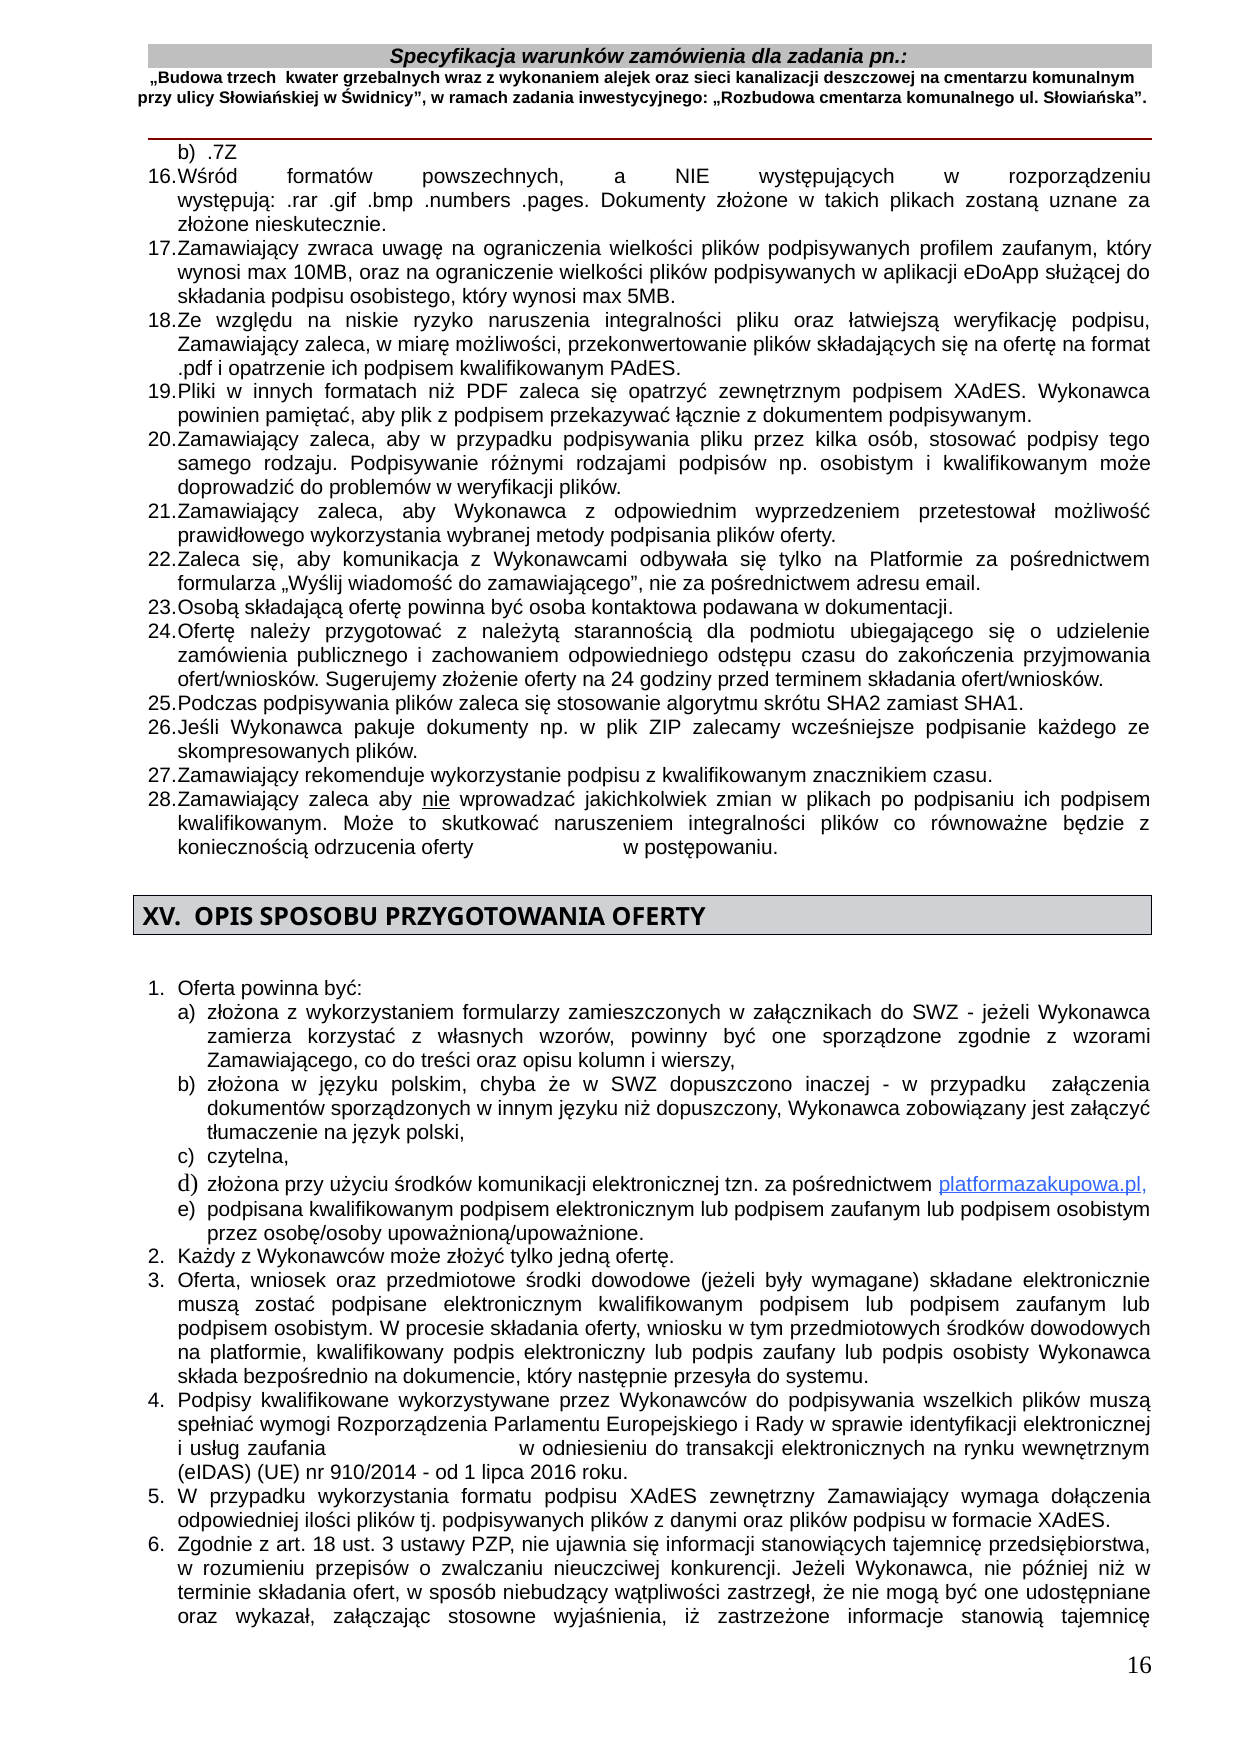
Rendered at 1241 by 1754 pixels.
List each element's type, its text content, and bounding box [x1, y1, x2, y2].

list złożona z wykorzystaniem formularzy zamieszczonych w załącznikach do SWZ - jeżeli Wykonawca zamierza korzystać z własnych wzorów, powinny być one sporządzone zgodnie z wzorami Zamawiającego, co do treści oraz opisu kolumn i wierszy, [177, 1000, 1152, 1072]
list Pliki w innych formatach niż PDF zaleca się opatrzyć zewnętrznym podpisem XAdES. Wykonawca powinien pamiętać, aby plik z podpisem przekazywać łącznie z dokumentem podpisywanym. [148, 379, 1152, 427]
list .7Z [177, 140, 1152, 164]
list złożona przy użyciu środków komunikacji elektronicznej tzn. za pośrednictwem platformazakupowa.pl, [177, 1168, 1152, 1196]
list Zamawiający zaleca, aby Wykonawca z odpowiednim wyprzedzeniem przetestował możliwość prawidłowego wykorzystania wybranej metody podpisania plików oferty. [148, 499, 1152, 547]
list Podczas podpisywania plików zaleca się stosowanie algorytmu skrótu SHA2 zamiast SHA1. [148, 691, 1152, 715]
subtitle XV. OPIS SPOSOBU PRZYGOTOWANIA OFERTY [134, 896, 1151, 934]
list Oferta, wniosek oraz przedmiotowe środki dowodowe (jeżeli były wymagane) składane elektronicznie muszą zostać podpisane elektronicznym kwalifikowanym podpisem lub podpisem zaufanym lub podpisem osobistym. W procesie składania oferty, wniosku w tym przedmiotowych środków dowodowych na platformie, kwalifikowany podpis elektroniczny lub podpis zaufany lub podpis osobisty Wykonawca składa bezpośrednio na dokumencie, który następnie przesyła do systemu. [148, 1268, 1152, 1388]
list czytelna, [177, 1144, 1152, 1168]
list W przypadku wykorzystania formatu podpisu XAdES zewnętrzny Zamawiający wymaga dołączenia odpowiedniej ilości plików tj. podpisywanych plików z danymi oraz plików podpisu w formacie XAdES. [148, 1484, 1152, 1532]
list Oferta powinna być: [148, 976, 1152, 1000]
list Zamawiający zwraca uwagę na ograniczenia wielkości plików podpisywanych profilem zaufanym, który wynosi max 10MB, oraz na ograniczenie wielkości plików podpisywanych w aplikacji eDoApp służącej do składania podpisu osobistego, który wynosi max 5MB. [148, 236, 1152, 307]
list Zaleca się, aby komunikacja z Wykonawcami odbywała się tylko na Platformie za pośrednictwem formularza „Wyślij wiadomość do zamawiającego”, nie za pośrednictwem adresu email. [148, 547, 1152, 595]
list Jeśli Wykonawca pakuje dokumenty np. w plik ZIP zalecamy wcześniejsze podpisanie każdego ze skompresowanych plików. [148, 715, 1152, 763]
list Każdy z Wykonawców może złożyć tylko jedną ofertę. [148, 1244, 1152, 1268]
list Zgodnie z art. 18 ust. 3 ustawy PZP, nie ujawnia się informacji stanowiących tajemnicę przedsiębiorstwa, w rozumieniu przepisów o zwalczaniu nieuczciwej konkurencji. Jeżeli Wykonawca, nie później niż w terminie składania ofert, w sposób niebudzący wątpliwości zastrzegł, że nie mogą być one udostępniane oraz wykazał, załączając stosowne wyjaśnienia, iż zastrzeżone informacje stanowią tajemnicę [148, 1532, 1152, 1628]
list Zamawiający rekomenduje wykorzystanie podpisu z kwalifikowanym znacznikiem czasu. [148, 763, 1152, 787]
list złożona w języku polskim, chyba że w SWZ dopuszczono inaczej - w przypadku załączenia dokumentów sporządzonych w innym języku niż dopuszczony, Wykonawca zobowiązany jest załączyć tłumaczenie na język polski, [177, 1072, 1152, 1144]
list podpisana kwalifikowanym podpisem elektronicznym lub podpisem zaufanym lub podpisem osobistym przez osobę/osoby upoważnioną/upoważnione. [177, 1196, 1152, 1244]
list Ze względu na niskie ryzyko naruszenia integralności pliku oraz łatwiejszą weryfikację podpisu, Zamawiający zaleca, w miarę możliwości, przekonwertowanie plików składających się na ofertę na format .pdf i opatrzenie ich podpisem kwalifikowanym PAdES. [148, 307, 1152, 379]
list Zamawiający zaleca aby nie wprowadzać jakichkolwiek zmian w plikach po podpisaniu ich podpisem kwalifikowanym. Może to skutkować naruszeniem integralności plików co równoważne będzie z koniecznością odrzucenia oferty w postępowaniu. [148, 787, 1152, 858]
list Wśród formatów powszechnych, a NIE występujących w rozporządzeniu występują: .rar .gif .bmp .numbers .pages. Dokumenty złożone w takich plikach zostaną uznane za złożone nieskutecznie. [148, 164, 1152, 236]
list Zamawiający zaleca, aby w przypadku podpisywania pliku przez kilka osób, stosować podpisy tego samego rodzaju. Podpisywanie różnymi rodzajami podpisów np. osobistym i kwalifikowanym może doprowadzić do problemów w weryfikacji plików. [148, 427, 1152, 499]
list Ofertę należy przygotować z należytą starannością dla podmiotu ubiegającego się o udzielenie zamówienia publicznego i zachowaniem odpowiedniego odstępu czasu do zakończenia przyjmowania ofert/wniosków. Sugerujemy złożenie oferty na 24 godziny przed terminem składania ofert/wniosków. [148, 619, 1152, 691]
list Osobą składającą ofertę powinna być osoba kontaktowa podawana w dokumentacji. [148, 595, 1152, 619]
list Podpisy kwalifikowane wykorzystywane przez Wykonawców do podpisywania wszelkich plików muszą spełniać wymogi Rozporządzenia Parlamentu Europejskiego i Rady w sprawie identyfikacji elektronicznej i usług zaufania w odniesieniu do transakcji elektronicznych na rynku wewnętrznym (eIDAS) (UE) nr 910/2014 - od 1 lipca 2016 roku. [148, 1388, 1152, 1484]
